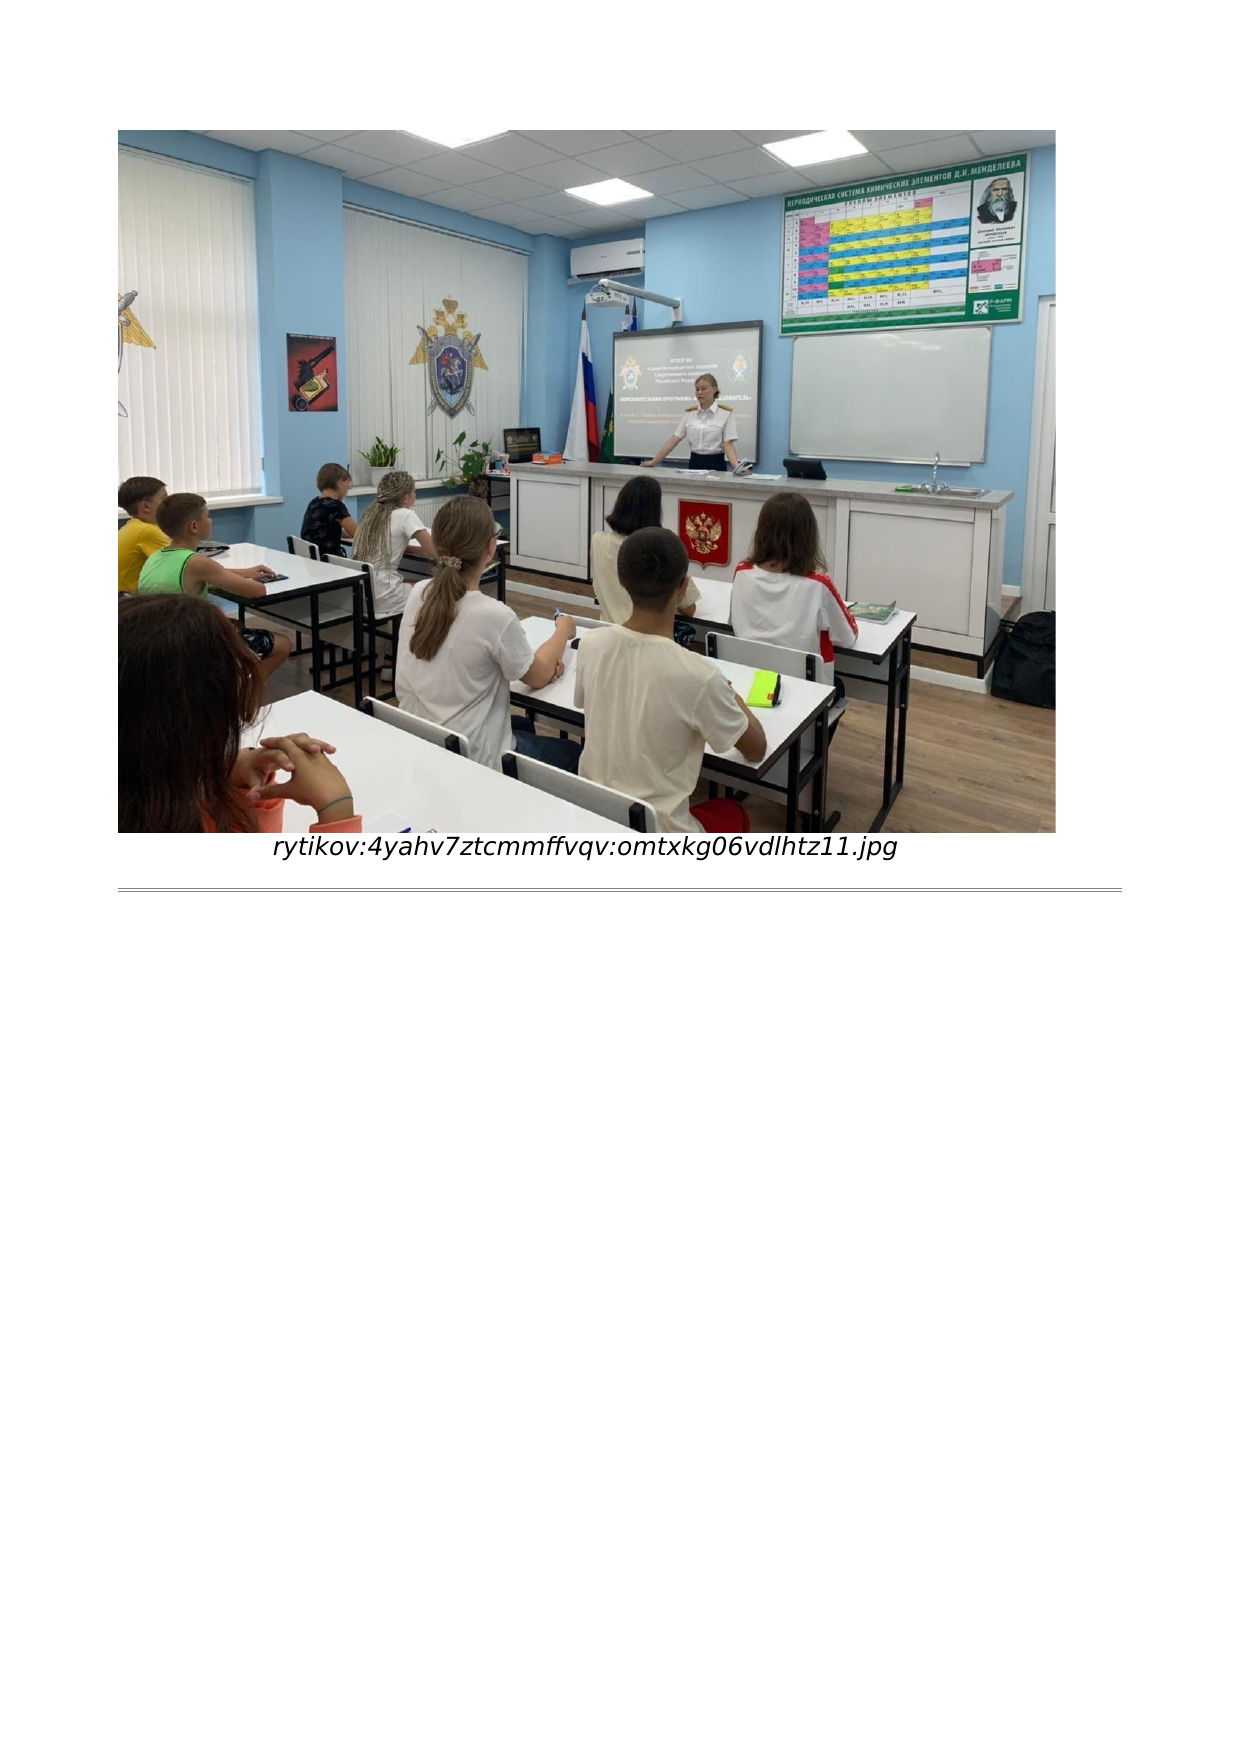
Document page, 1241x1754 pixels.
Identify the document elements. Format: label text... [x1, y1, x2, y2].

picture [118, 130, 1056, 833]
text rytikov:4yahv7ztcmmffvqv:omtxkg06vdlhtz11.jpg [118, 833, 1056, 861]
